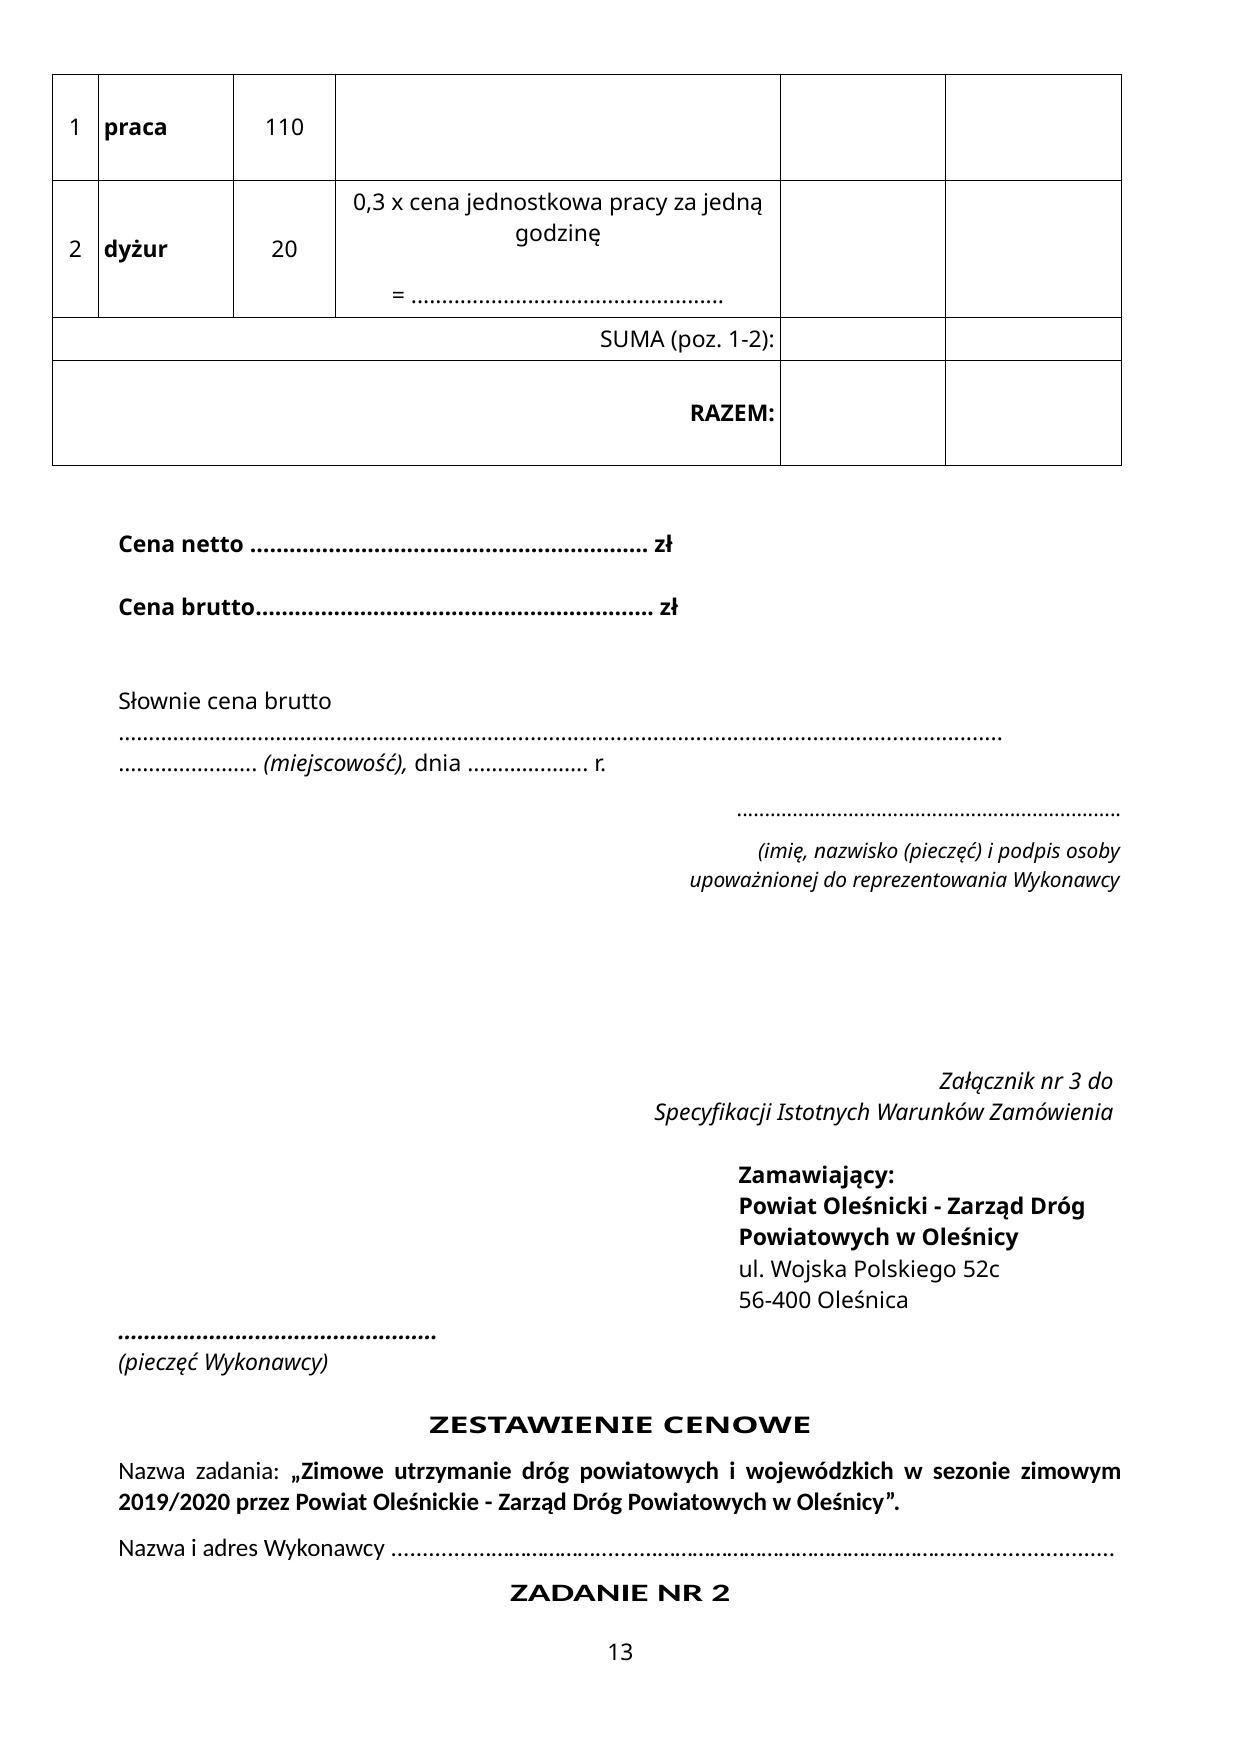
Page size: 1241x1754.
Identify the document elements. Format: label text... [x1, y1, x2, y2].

text 56-400 Oleśnica [738, 1284, 1122, 1315]
text upoważnionej do reprezentowania Wykonawcy [118, 865, 1122, 893]
table_cell [946, 318, 1121, 360]
text (imię, nazwisko (pieczęć) i podpis osoby [118, 837, 1122, 865]
table_cell 2 [53, 181, 98, 316]
table_cell 0,3 x cena jednostkowa pracy za jedną godzinę = ................................................... [336, 181, 780, 316]
table_cell [781, 361, 945, 465]
table_cell RAZEM: [53, 361, 780, 465]
table_cell [781, 181, 945, 316]
text ZADANIE NR 2 [118, 1578, 1122, 1608]
text (pieczęć Wykonawcy) [118, 1346, 1122, 1378]
text Nazwa i adres Wykonawcy ................………………..........…………………………………………….......................... [118, 1532, 1122, 1562]
table_cell 1 [53, 75, 98, 179]
text Cena brutto……………………………………………………. zł [118, 591, 1122, 622]
table_cell 20 [234, 181, 335, 316]
text Nazwa zadania: „Zimowe utrzymanie dróg powiatowych i wojewódzkich w sezonie zimowym 2019/2020 przez Powiat Oleśnickie - Zarząd Dróg Powiatowych w Oleśnicy”. [118, 1455, 1122, 1516]
text ..................................................................... [118, 794, 1122, 822]
table_cell [781, 318, 945, 360]
text Słownie cena brutto ……………………………………………………..................................................................................... [118, 685, 1122, 747]
text ................................................. [118, 1315, 1122, 1346]
table_cell [946, 361, 1121, 465]
table_cell [781, 75, 945, 179]
table_cell dyżur [99, 181, 233, 316]
table_cell praca [99, 75, 233, 179]
text Cena netto ……………………………………………………. zł [118, 528, 1122, 560]
text …………….……. (miejscowość), dnia ………….……. r. [118, 747, 1122, 778]
text ZESTAWIENIE CENOWE [118, 1409, 1122, 1440]
table_cell 110 [234, 75, 335, 179]
text Zamawiający: [664, 1159, 1122, 1190]
table_cell [946, 75, 1121, 179]
text ul. Wojska Polskiego 52c [738, 1253, 1122, 1284]
text Załącznik nr 3 do [118, 1065, 1122, 1096]
text Powiat Oleśnicki - Zarząd Dróg Powiatowych w Oleśnicy [738, 1190, 1122, 1253]
text Specyfikacji Istotnych Warunków Zamówienia [118, 1096, 1122, 1128]
table_cell [946, 181, 1121, 316]
table_cell SUMA (poz. 1-2): [53, 318, 780, 360]
table_cell [336, 75, 780, 179]
